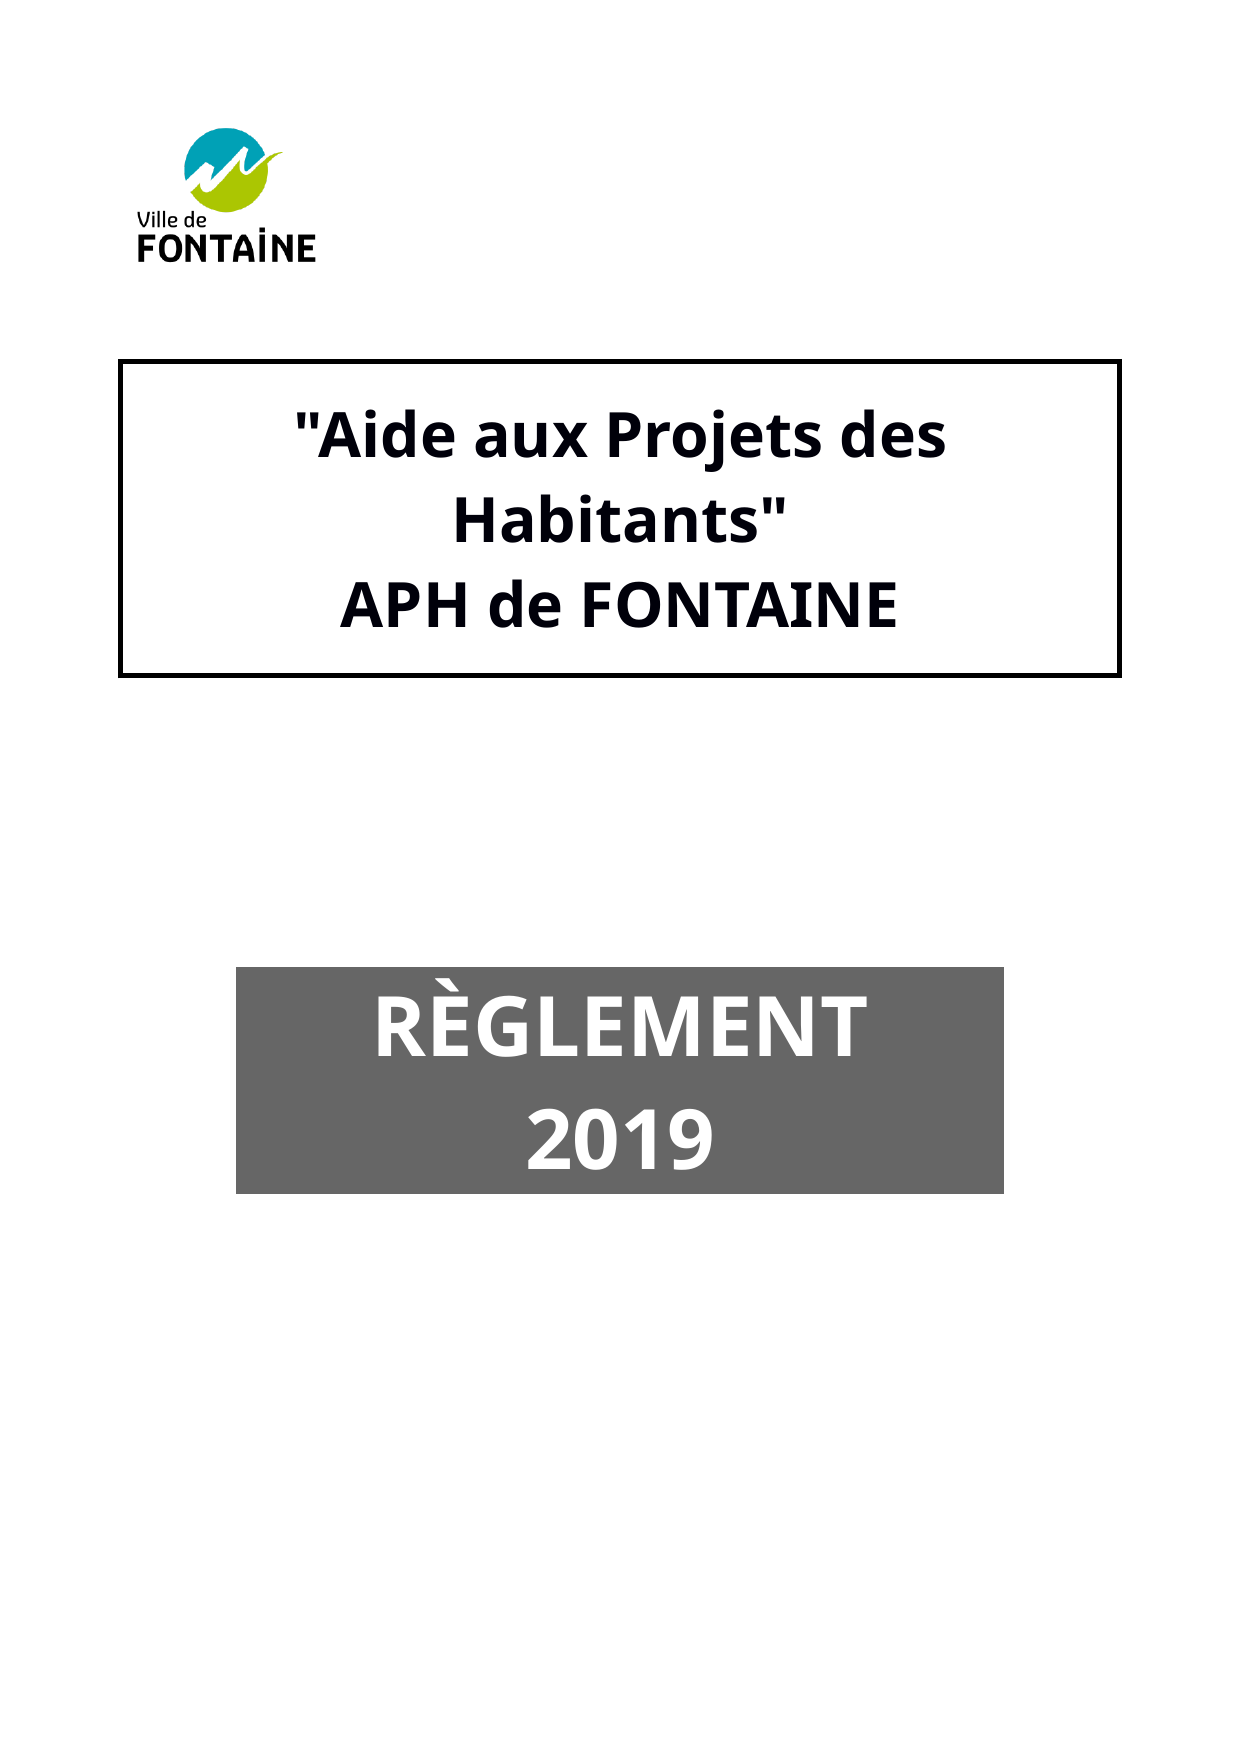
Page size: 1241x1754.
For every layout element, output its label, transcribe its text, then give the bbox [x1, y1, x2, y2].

text RÈGLEMENT [236, 967, 1004, 1081]
text APH de FONTAINE [123, 553, 1117, 646]
text 2019 [236, 1081, 1004, 1194]
text "Aide aux Projets des Habitants" [123, 383, 1117, 553]
picture [122, 90, 329, 298]
